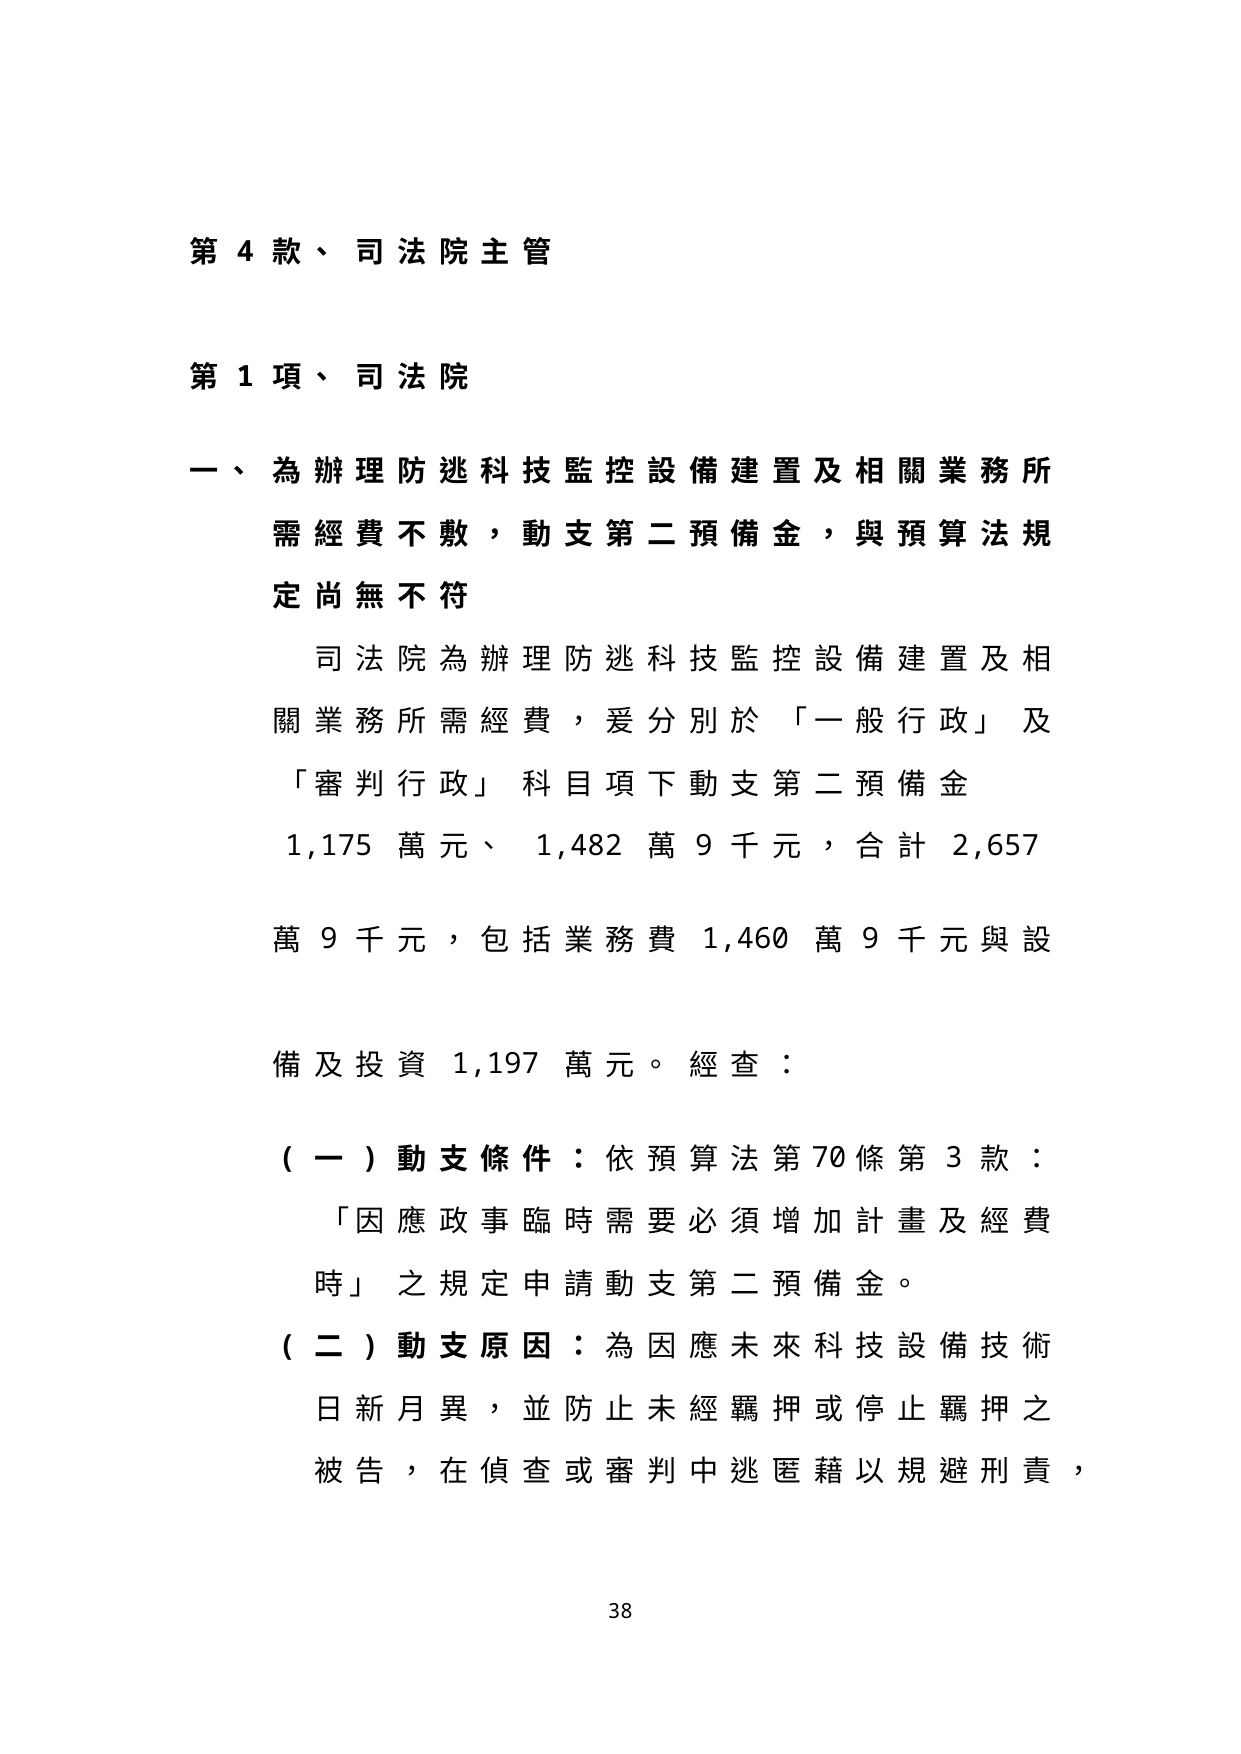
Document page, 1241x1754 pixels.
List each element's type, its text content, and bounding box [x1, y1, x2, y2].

text (二)動支原因：為因應未來科技設備技術日新月異，並防止未經羈押或停止羈押之被告，在偵查或審判中逃匿藉以規避刑責，刑事訴訟法部分條文修正案前於108年7月17日修正公布，增訂第116條之2第1項第4款，明文授權法官、檢察官於審酌人權保障及公共利益，得定相當期間，命被告接受適當之科技設備監控，以利彈性運用。本案經司法院與法務部召開多次會議討論，達成「科技監控設備由院、檢共同建置，以利資源之整合及有效運用」等共識，惟司法院109年度預算並未編列建置防逃科技監控設備及辦理相關業務之經費，爰申請動支第二預備金2,687萬4千元支應。 [242, 1302, 1058, 1490]
text 第4款、司法院主管 [183, 177, 1058, 302]
text 第1項、司法院 [183, 302, 1058, 427]
text 一、為辦理防逃科技監控設備建置及相關業務所需經費不敷，動支第二預備金，與預算法規定尚無不符 [183, 427, 1058, 615]
text (一)動支條件：依預算法第70條第3款：「因應政事臨時需要必須增加計畫及經費時」之規定申請動支第二預備金。 [242, 1115, 1058, 1302]
text 司法院為辦理防逃科技監控設備建置及相關業務所需經費，爰分別於「一般行政」及「審判行政」科目項下動支第二預備金1,175萬元、1,482萬9千元，合計2,657萬9千元，包括業務費1,460萬9千元與設備及投資1,197萬元。經查： [242, 615, 1058, 1115]
